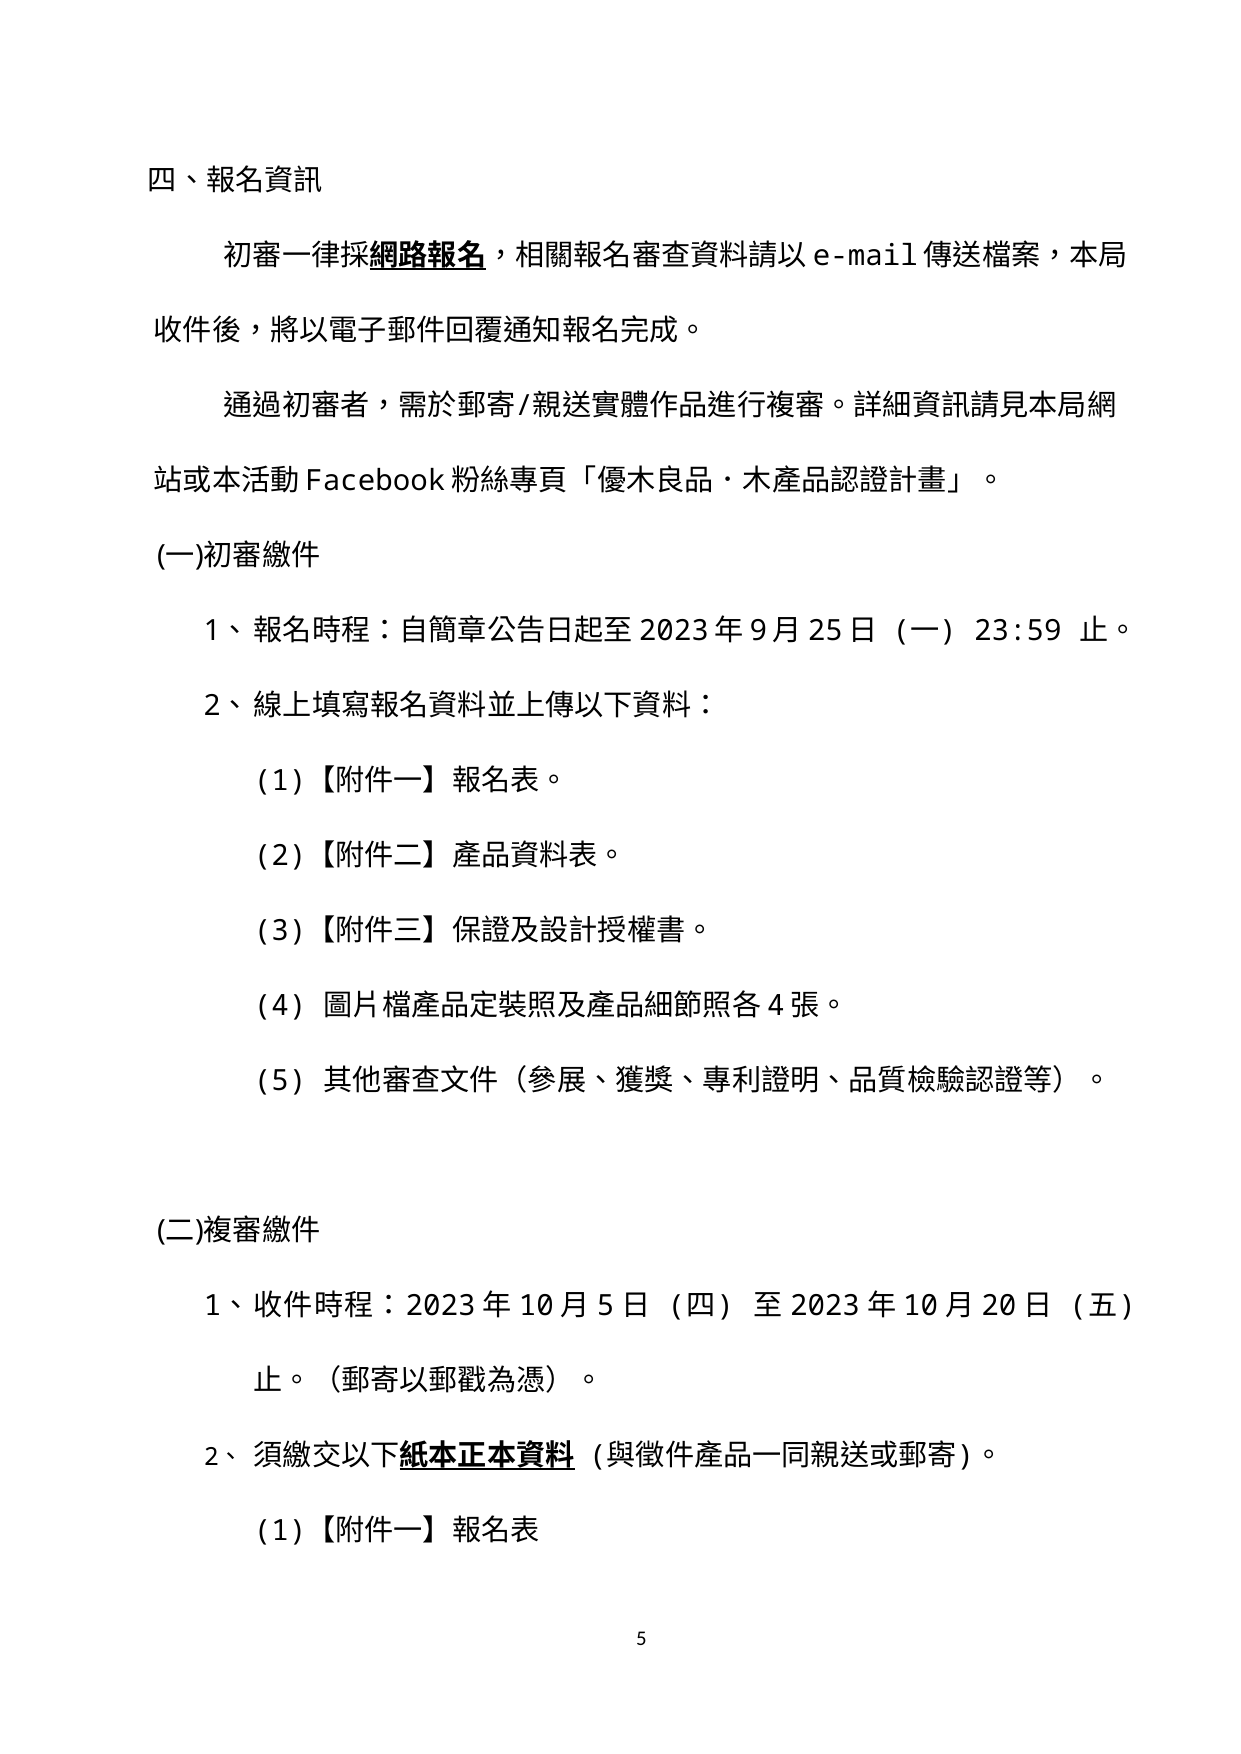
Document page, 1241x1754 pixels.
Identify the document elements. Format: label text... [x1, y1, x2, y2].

list (1)【附件一】報名表。 [253, 740, 1137, 815]
list 通過初審者，需於郵寄/親送實體作品進行複審。詳細資訊請見本局網站或本活動Facebook粉絲專頁「優木良品．木產品認證計畫」。 [153, 365, 1137, 515]
list 收件時程：2023年10月5日 (四) 至2023年10月20日 (五) 止。（郵寄以郵戳為憑）。 [203, 1265, 1137, 1415]
list 複審繳件 [103, 1190, 1137, 1265]
list 初審繳件 [103, 515, 1137, 590]
list (1)【附件一】報名表 [253, 1490, 1137, 1565]
list (5) 其他審查文件（參展、獲獎、專利證明、品質檢驗認證等）。 [253, 1040, 1137, 1115]
list (4) 圖片檔產品定裝照及產品細節照各4張。 [253, 965, 1137, 1040]
list 報名時程：自簡章公告日起至2023年9月25日 (一) 23:59 止。 [203, 590, 1137, 665]
list (3)【附件三】保證及設計授權書。 [253, 890, 1137, 965]
list 須繳交以下紙本正本資料 (與徵件產品一同親送或郵寄)。 [203, 1415, 1137, 1490]
list 報名資訊 [148, 140, 1137, 215]
list 初審一律採網路報名，相關報名審查資料請以e-mail傳送檔案，本局收件後，將以電子郵件回覆通知報名完成。 [153, 215, 1137, 365]
list (2)【附件二】產品資料表。 [253, 815, 1137, 890]
list 線上填寫報名資料並上傳以下資料： [203, 665, 1137, 740]
